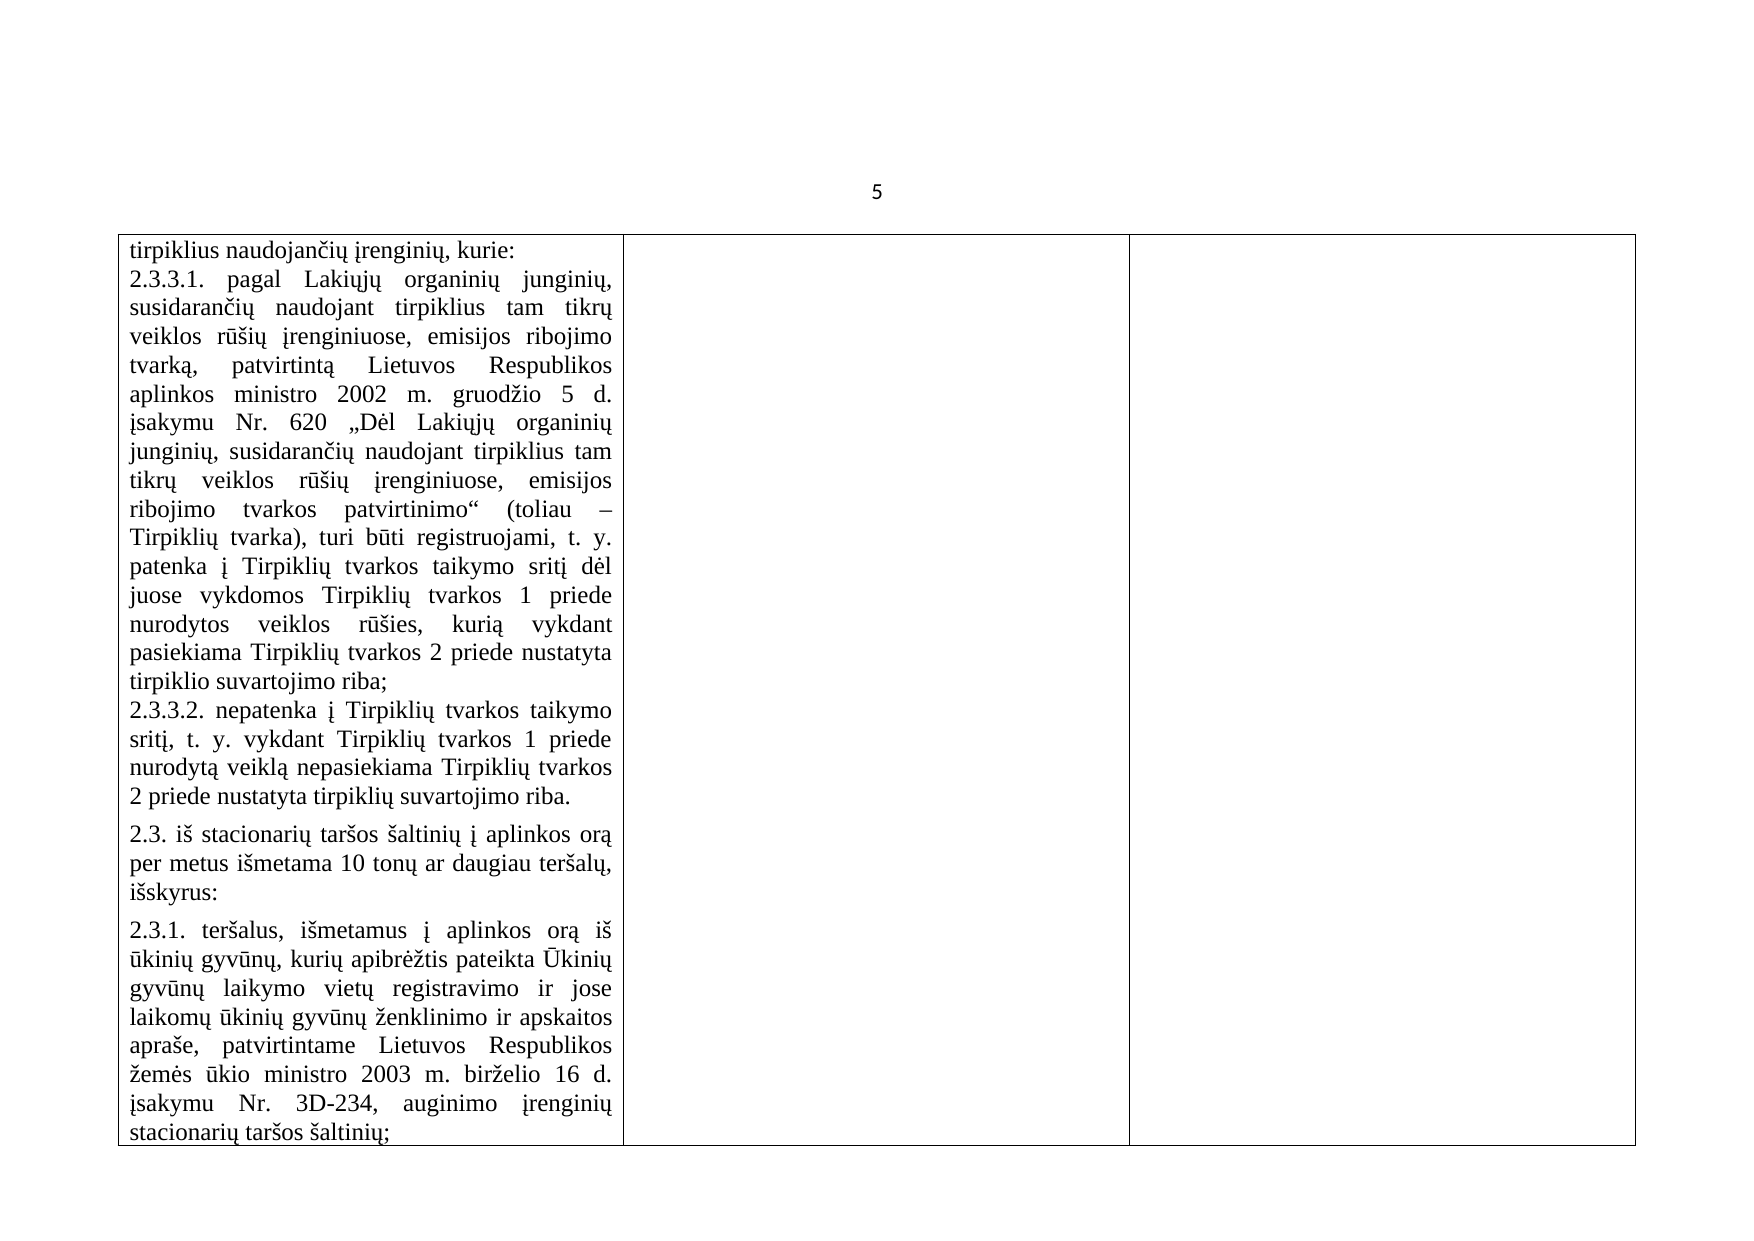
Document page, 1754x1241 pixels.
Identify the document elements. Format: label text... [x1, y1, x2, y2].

table_cell [624, 235, 1129, 1145]
table_cell [1130, 235, 1635, 1145]
table_cell tirpiklius naudojančių įrenginių, kurie: 2.3.3.1. pagal Lakiųjų organinių junginių, susidarančių naudojant tirpiklius tam tikrų veiklos rūšių įrenginiuose, emisijos ribojimo tvarką, patvirtintą Lietuvos Respublikos aplinkos ministro 2002 m. gruodžio 5 d. įsakymu Nr. 620 „Dėl Lakiųjų organinių junginių, susidarančių naudojant tirpiklius tam tikrų veiklos rūšių įrenginiuose, emisijos ribojimo tvarkos patvirtinimo“ (toliau – Tirpiklių tvarka), turi būti registruojami, t. y. patenka į Tirpiklių tvarkos taikymo sritį dėl juose vykdomos Tirpiklių tvarkos 1 priede nurodytos veiklos rūšies, kurią vykdant pasiekiama Tirpiklių tvarkos 2 priede nustatyta tirpiklio suvartojimo riba; 2.3.3.2. nepatenka į Tirpiklių tvarkos taikymo sritį, t. y. vykdant Tirpiklių tvarkos 1 priede nurodytą veiklą nepasiekiama Tirpiklių tvarkos 2 priede nustatyta tirpiklių suvartojimo riba. 2.3. iš stacionarių taršos šaltinių į aplinkos orą per metus išmetama 10 tonų ar daugiau teršalų, išskyrus: 2.3.1. teršalus, išmetamus į aplinkos orą iš ūkinių gyvūnų, kurių apibrėžtis pateikta Ūkinių gyvūnų laikymo vietų registravimo ir jose laikomų ūkinių gyvūnų ženklinimo ir apskaitos apraše, patvirtintame Lietuvos Respublikos žemės ūkio ministro 2003 m. birželio 16 d. įsakymu Nr. 3D-234, auginimo įrenginių stacionarių taršos šaltinių; [119, 235, 623, 1145]
